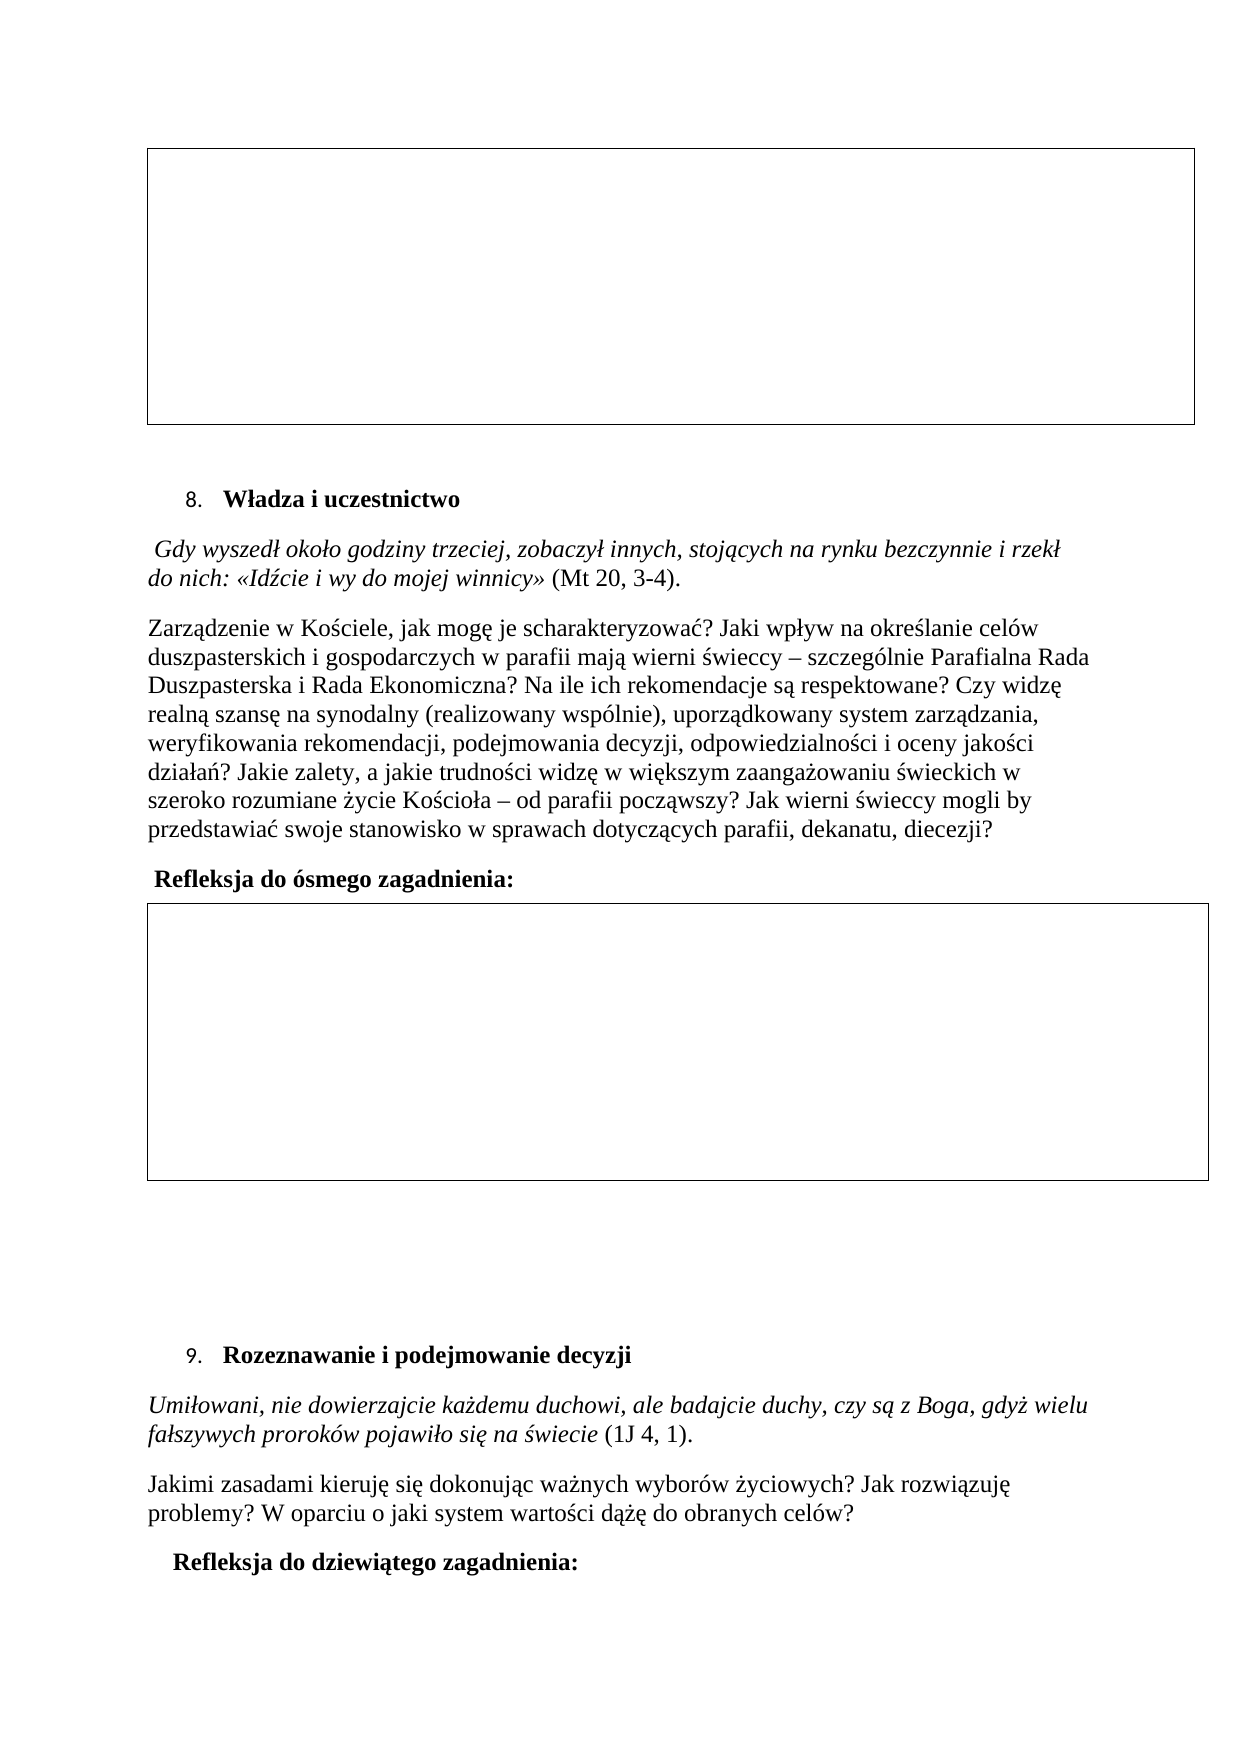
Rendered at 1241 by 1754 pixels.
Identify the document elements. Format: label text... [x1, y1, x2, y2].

text Jakimi zasadami kieruję się dokonując ważnych wyborów życiowych? Jak rozwiązuję problemy? W oparciu o jaki system wartości dążę do obranych celów? [148, 1469, 1093, 1526]
text Umiłowani, nie dowierzajcie każdemu duchowi, ale badajcie duchy, czy są z Boga, gdyż wielu fałszywych proroków pojawiło się na świecie (1J 4, 1). [148, 1391, 1093, 1448]
list Rozeznawanie i podejmowanie decyzji [185, 1341, 1093, 1370]
text Gdy wyszedł około godziny trzeciej, zobaczył innych, stojących na rynku bezczynnie i rzekł do nich: «Idźcie i wy do mojej winnicy» (Mt 20, 3-4). [148, 534, 1093, 592]
table_header [148, 149, 1194, 423]
list Władza i uczestnictwo [185, 484, 1093, 514]
text Refleksja do dziewiątego zagadnienia: [148, 1547, 1093, 1576]
text Refleksja do ósmego zagadnienia: [148, 864, 1093, 892]
text Zarządzenie w Kościele, jak mogę je scharakteryzować? Jaki wpływ na określanie celów duszpasterskich i gospodarczych w parafii mają wierni świeccy – szczególnie Parafialna Rada Duszpasterska i Rada Ekonomiczna? Na ile ich rekomendacje są respektowane? Czy widzę realną szansę na synodalny (realizowany wspólnie), uporządkowany system zarządzania, weryfikowania rekomendacji, podejmowania decyzji, odpowiedzialności i oceny jakości działań? Jakie zalety, a jakie trudności widzę w większym zaangażowaniu świeckich w szeroko rozumiane życie Kościoła – od parafii począwszy? Jak wierni świeccy mogli by przedstawiać swoje stanowisko w sprawach dotyczących parafii, dekanatu, diecezji? [148, 613, 1093, 843]
table_header [148, 904, 1208, 1180]
